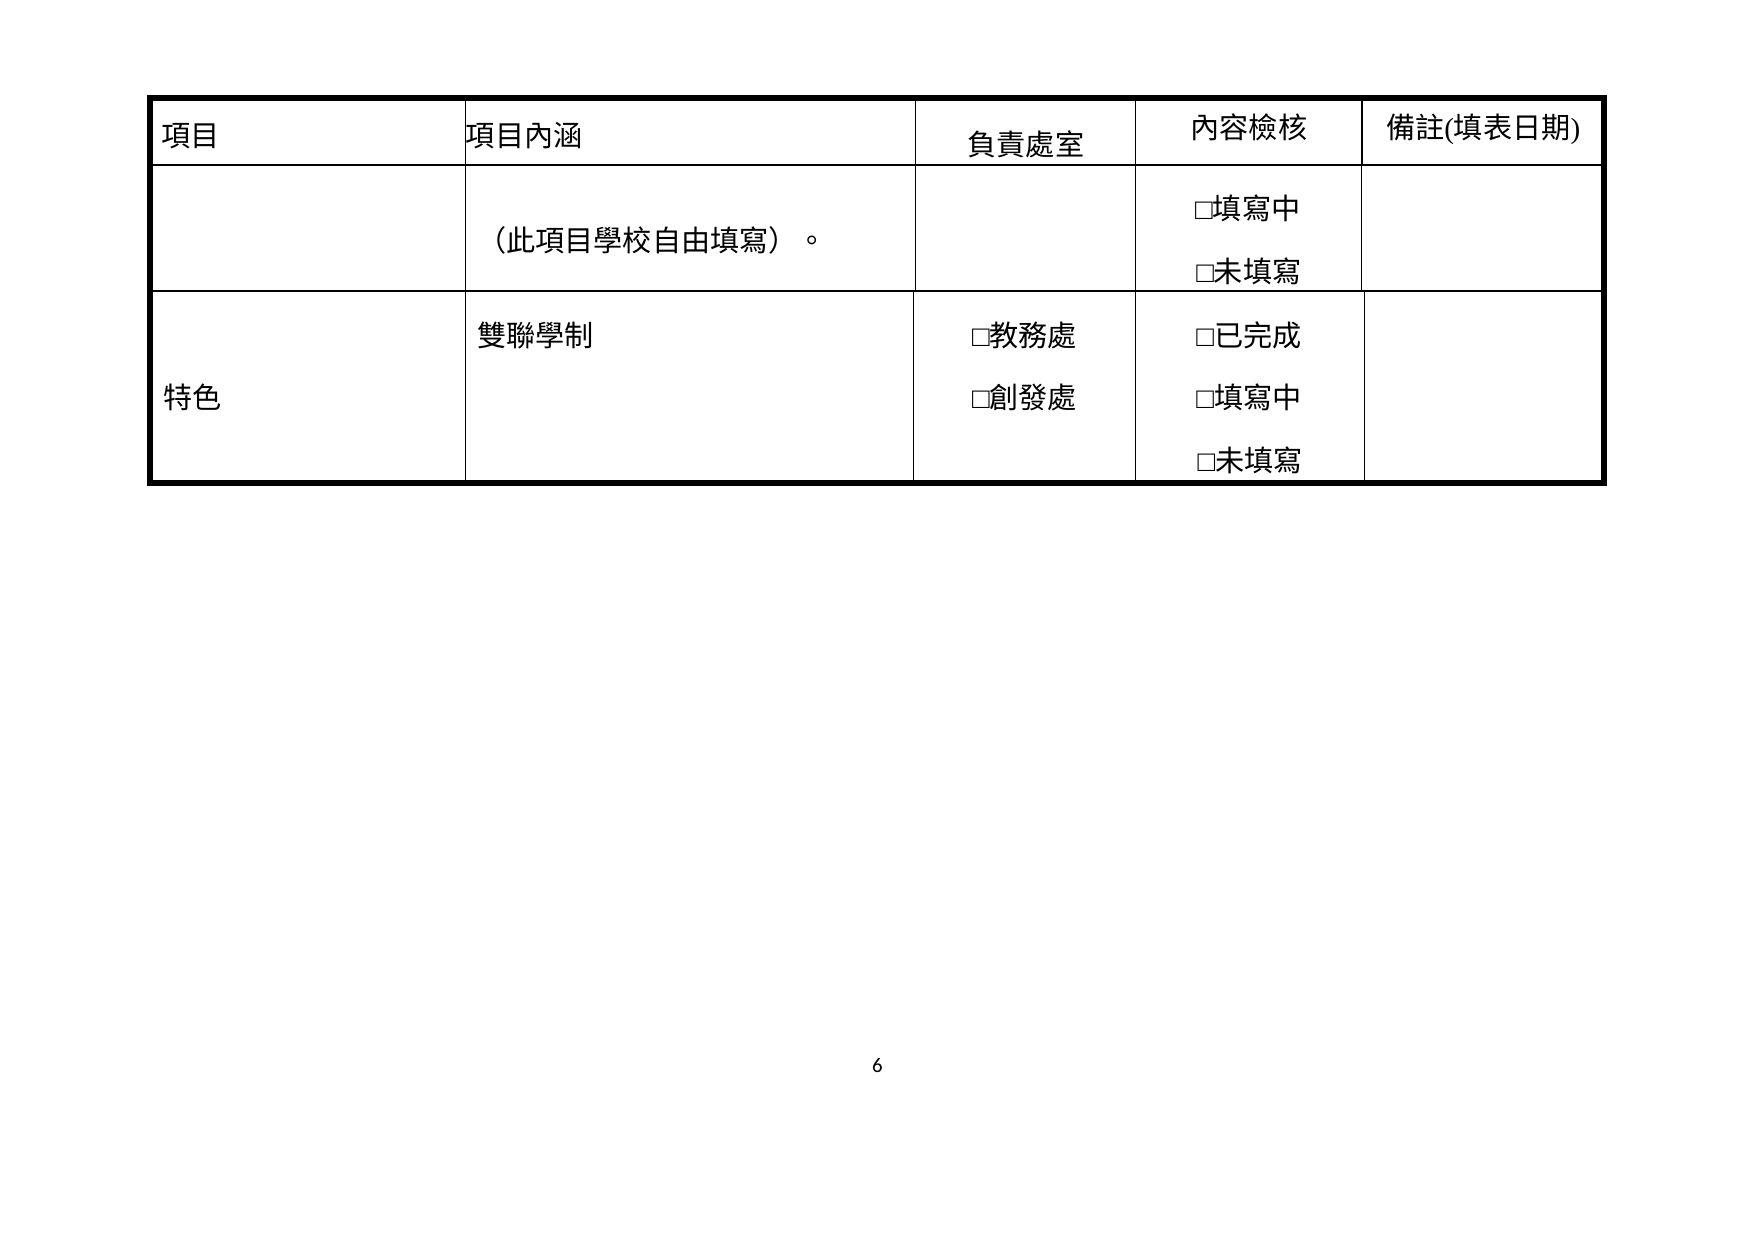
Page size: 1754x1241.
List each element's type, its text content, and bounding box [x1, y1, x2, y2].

table_cell □已完成 □填寫中 □未填寫 [1136, 292, 1364, 479]
table_header 項目內涵 [466, 101, 915, 164]
table_cell 雙聯學制 [466, 292, 913, 479]
table_header 項目 [153, 101, 465, 164]
table_cell □填寫中 □未填寫 [1136, 166, 1361, 290]
table_cell [153, 166, 465, 290]
table_header 負責處室 [916, 101, 1135, 164]
table_header 備註(填表日期) [1363, 101, 1601, 164]
table_cell [1362, 166, 1601, 290]
table_cell [1365, 292, 1601, 479]
table_cell □教務處 □創發處 [914, 292, 1135, 479]
table_header 內容檢核 [1136, 101, 1361, 164]
table_cell （此項目學校自由填寫）。 [466, 166, 915, 290]
table_cell [916, 166, 1135, 290]
table_cell 特色 [153, 292, 465, 479]
